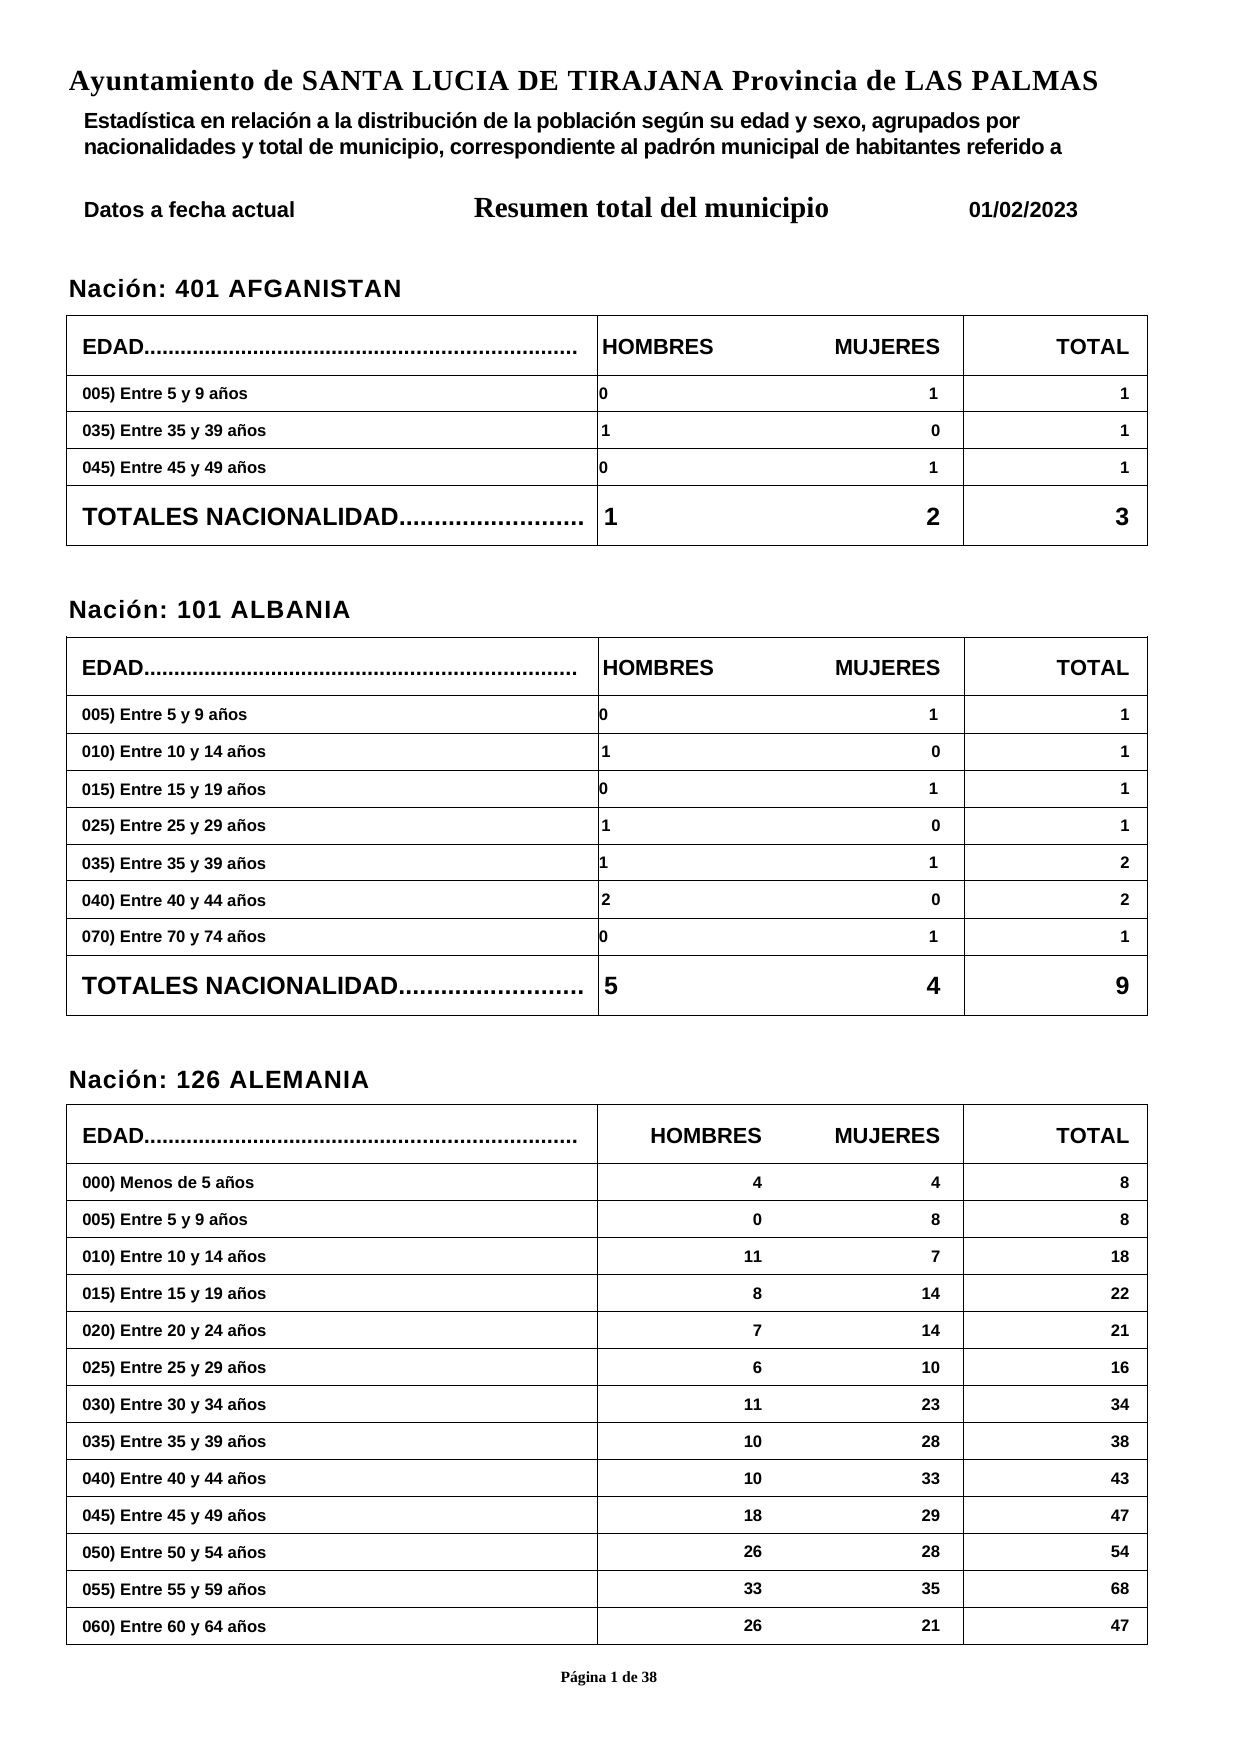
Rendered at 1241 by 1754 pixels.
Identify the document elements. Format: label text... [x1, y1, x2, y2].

table_cell 68 [964, 1571, 1147, 1607]
table_cell 8 [598, 1275, 797, 1311]
table_cell 045) Entre 45 y 49 años [67, 1497, 597, 1533]
table_cell 26 [598, 1534, 797, 1570]
table_cell 025) Entre 25 y 29 años [67, 1349, 597, 1385]
table_cell 5 4 [599, 956, 964, 1015]
table_cell TOTALES NACIONALIDAD [67, 956, 598, 1015]
table_cell 11 [598, 1386, 797, 1422]
table_cell 000) Menos de 5 años [67, 1164, 597, 1200]
table_cell TOTALES NACIONALIDAD [67, 486, 597, 545]
text Página 1 de 38 [68, 1668, 1149, 1686]
table_header TOTAL [965, 638, 1147, 695]
table_cell 9 [965, 956, 1147, 1015]
table_cell 015) Entre 15 y 19 años [67, 1275, 597, 1311]
table_cell 18 [598, 1497, 797, 1533]
table_cell 035) Entre 35 y 39 años [67, 845, 598, 880]
table_header EDAD [67, 638, 598, 695]
table_cell 005) Entre 5 y 9 años [67, 696, 598, 732]
table_cell 035) Entre 35 y 39 años [67, 1423, 597, 1459]
table_cell 35 [797, 1571, 963, 1607]
table_header TOTAL [964, 1105, 1147, 1163]
table_cell 54 [964, 1534, 1147, 1570]
table_cell 1 [965, 808, 1147, 843]
table_cell 070) Entre 70 y 74 años [67, 919, 598, 954]
table_cell 22 [964, 1275, 1147, 1311]
table_cell 10 [598, 1460, 797, 1496]
table_cell 43 [964, 1460, 1147, 1496]
table_cell 2 [965, 845, 1147, 880]
table_cell 045) Entre 45 y 49 años [67, 449, 597, 485]
table_cell 26 [598, 1608, 797, 1644]
table_cell 1 0 [599, 734, 964, 769]
table_cell 1 [965, 771, 1147, 806]
table_cell 33 [598, 1571, 797, 1607]
table_cell 050) Entre 50 y 54 años [67, 1534, 597, 1570]
table_cell 21 [797, 1608, 963, 1644]
table_header MUJERES [797, 1105, 963, 1163]
table_cell 020) Entre 20 y 24 años [67, 1312, 597, 1348]
table_cell 1 [964, 412, 1147, 448]
table_cell 16 [964, 1349, 1147, 1385]
table_cell 34 [964, 1386, 1147, 1422]
table_cell 8 [797, 1201, 963, 1237]
table_cell 0 [598, 1201, 797, 1237]
table_cell 1 [965, 734, 1147, 769]
table_cell 10 [598, 1423, 797, 1459]
table_cell 6 [598, 1349, 797, 1385]
table_cell 14 [797, 1312, 963, 1348]
text Estadística en relación a la distribución de la población según su edad y sexo, agrupados por nacionalidades y total de municipio, correspondiente al padrón municipal de habitantes referido a [83, 107, 1074, 160]
text Nación: 101 ALBANIA [68, 598, 1149, 624]
text Ayuntamiento de SANTA LUCIA DE TIRAJANA Provincia de LAS PALMAS [68, 66, 1149, 97]
table_cell 1 2 [598, 486, 963, 545]
table_cell 005) Entre 5 y 9 años [67, 376, 597, 411]
table_cell 0 1 [599, 771, 964, 806]
table_cell 18 [964, 1238, 1147, 1274]
table_cell 8 [964, 1164, 1147, 1200]
table_cell 040) Entre 40 y 44 años [67, 881, 598, 917]
table_cell 14 [797, 1275, 963, 1311]
table_cell 030) Entre 30 y 34 años [67, 1386, 597, 1422]
table_cell 21 [964, 1312, 1147, 1348]
table_cell 0 1 [598, 449, 963, 485]
table_cell 47 [964, 1497, 1147, 1533]
table_cell 1 [965, 696, 1147, 732]
table_cell 28 [797, 1423, 963, 1459]
table_cell 11 [598, 1238, 797, 1274]
table_cell 005) Entre 5 y 9 años [67, 1201, 597, 1237]
table_cell 025) Entre 25 y 29 años [67, 808, 598, 843]
table_cell 2 [965, 881, 1147, 917]
table_header EDAD [67, 1105, 597, 1163]
table_header HOMBRES [598, 1105, 797, 1163]
table_cell 23 [797, 1386, 963, 1422]
table_cell 0 1 [599, 696, 964, 732]
text Nación: 401 AFGANISTAN [68, 277, 1149, 303]
table_cell 035) Entre 35 y 39 años [67, 412, 597, 448]
table_cell 33 [797, 1460, 963, 1496]
table_cell 0 1 [599, 919, 964, 954]
table_header EDAD [67, 316, 597, 374]
table_cell 010) Entre 10 y 14 años [67, 1238, 597, 1274]
table_cell 1 [964, 449, 1147, 485]
table_header HOMBRES MUJERES [599, 638, 964, 695]
table_cell 29 [797, 1497, 963, 1533]
table_cell 2 0 [599, 881, 964, 917]
table_cell 47 [964, 1608, 1147, 1644]
table_cell 7 [598, 1312, 797, 1348]
table_cell 8 [964, 1201, 1147, 1237]
table_cell 1 [964, 376, 1147, 411]
table_cell 3 [964, 486, 1147, 545]
table_cell 4 [797, 1164, 963, 1200]
table_cell 1 0 [598, 412, 963, 448]
table_cell 0 1 [598, 376, 963, 411]
table_header HOMBRES MUJERES [598, 316, 963, 374]
table_header TOTAL [964, 316, 1147, 374]
table_cell 4 [598, 1164, 797, 1200]
table_cell 1 [965, 919, 1147, 954]
table_cell 38 [964, 1423, 1147, 1459]
table_cell 7 [797, 1238, 963, 1274]
table_cell 28 [797, 1534, 963, 1570]
table_cell 015) Entre 15 y 19 años [67, 771, 598, 806]
table_cell 040) Entre 40 y 44 años [67, 1460, 597, 1496]
table_cell 055) Entre 55 y 59 años [67, 1571, 597, 1607]
table_cell 1 1 [599, 845, 964, 880]
table_cell 1 0 [599, 808, 964, 843]
table_cell 10 [797, 1349, 963, 1385]
table_cell 010) Entre 10 y 14 años [67, 734, 598, 769]
table_cell 060) Entre 60 y 64 años [67, 1608, 597, 1644]
text Nación: 126 ALEMANIA [68, 1067, 1149, 1093]
text Datos a fecha actual Resumen total del municipio 01/02/2023 [83, 184, 1149, 226]
